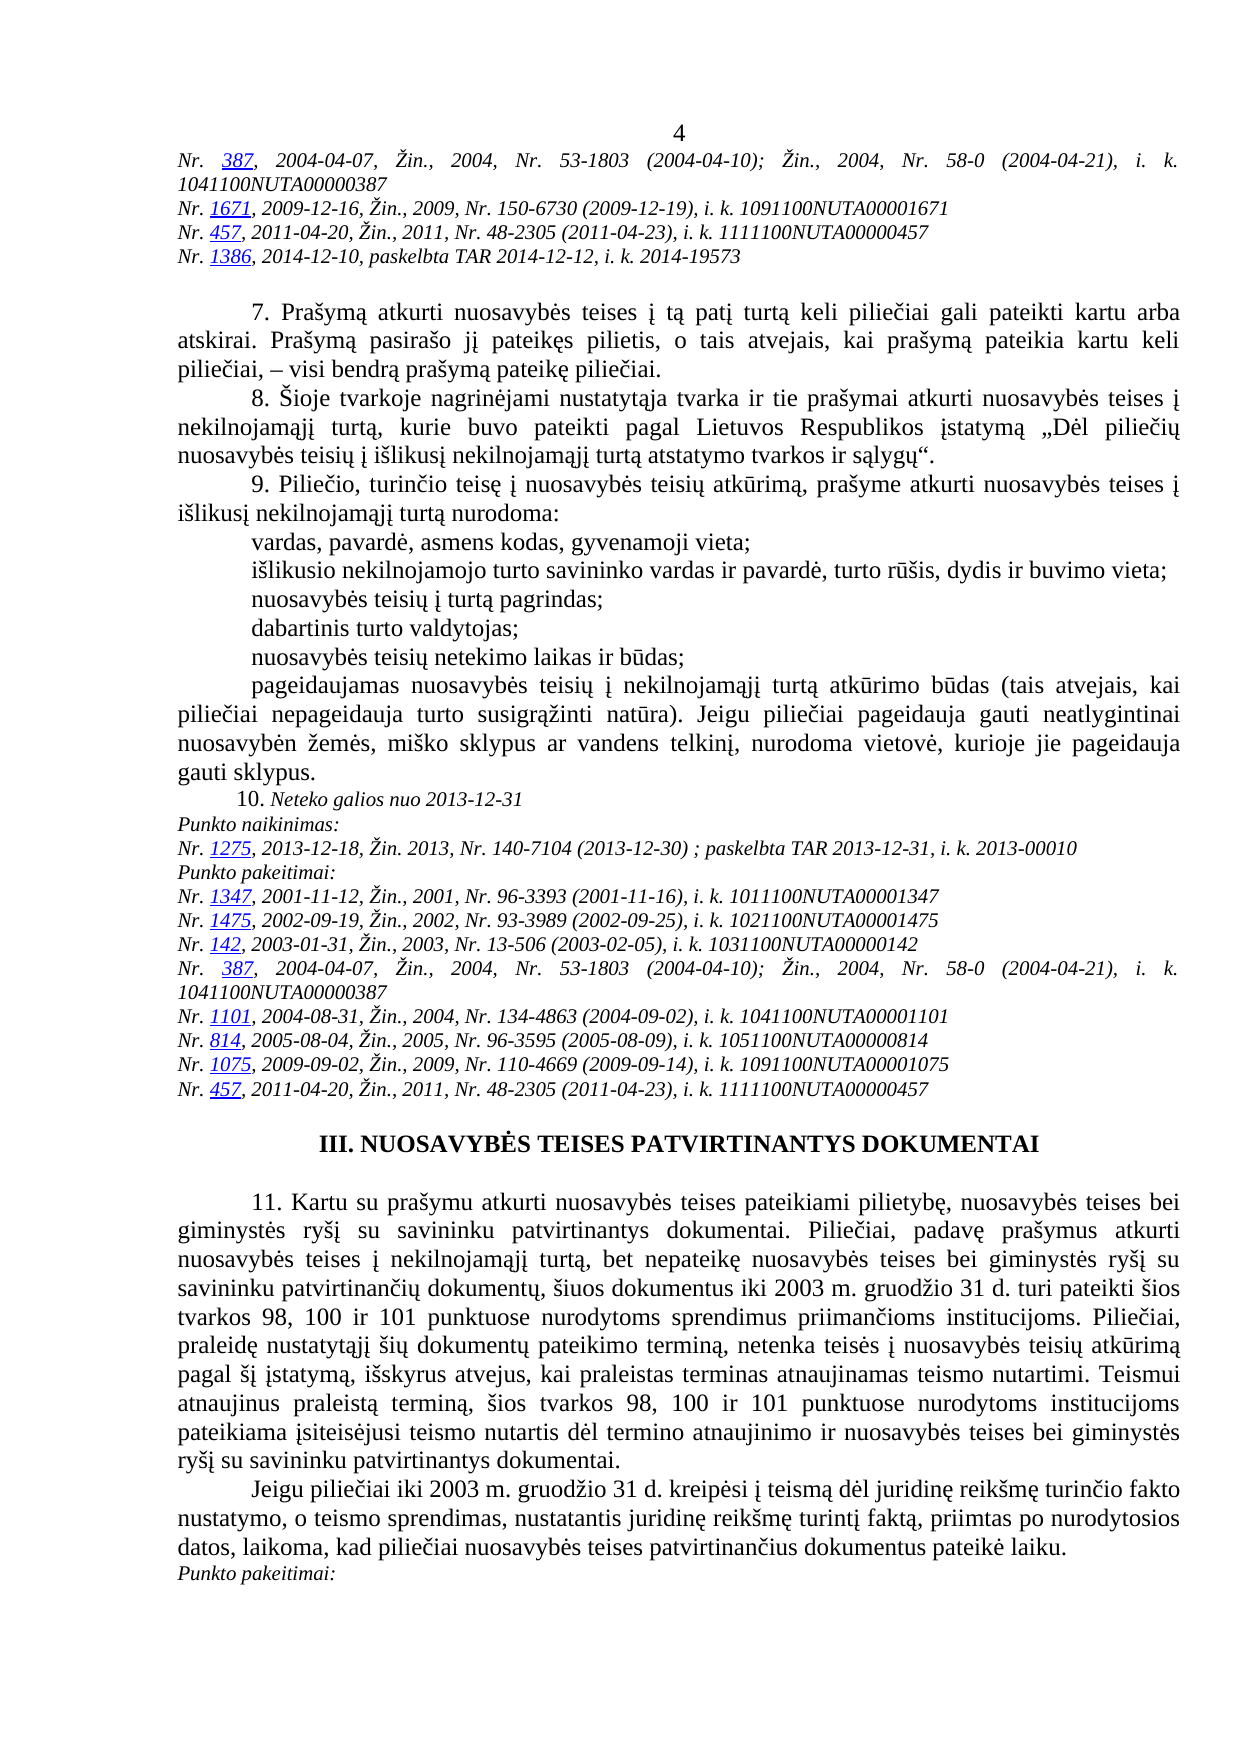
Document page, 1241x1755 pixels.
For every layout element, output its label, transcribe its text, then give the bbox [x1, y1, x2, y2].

text nuosavybės teisių į turtą pagrindas; [177, 584, 1181, 613]
text vardas, pavardė, asmens kodas, gyvenamoji vieta; [177, 527, 1181, 555]
text Nr. 1671, 2009-12-16, Žin., 2009, Nr. 150-6730 (2009-12-19), i. k. 1091100NUTA00001671 [177, 196, 1181, 220]
text Nr. 142, 2003-01-31, Žin., 2003, Nr. 13-506 (2003-02-05), i. k. 1031100NUTA00000142 [177, 932, 1181, 956]
text 10. Neteko galios nuo 2013-12-31 [177, 785, 1181, 812]
text 11. Kartu su prašymu atkurti nuosavybės teises pateikiami pilietybę, nuosavybės teises bei giminystės ryšį su savininku patvirtinantys dokumentai. Piliečiai, padavę prašymus atkurti nuosavybės teises į nekilnojamąjį turtą, bet nepateikę nuosavybės teises bei giminystės ryšį su savininku patvirtinančių dokumentų, šiuos dokumentus iki 2003 m. gruodžio 31 d. turi pateikti šios tvarkos 98, 100 ir 101 punktuose nurodytoms sprendimus priimančioms institucijoms. Piliečiai, praleidę nustatytąjį šių dokumentų pateikimo terminą, netenka teisės į nuosavybės teisių atkūrimą pagal šį įstatymą, išskyrus atvejus, kai praleistas terminas atnaujinamas teismo nutartimi. Teismui atnaujinus praleistą terminą, šios tvarkos 98, 100 ir 101 punktuose nurodytoms institucijoms pateikiama įsiteisėjusi teismo nutartis dėl termino atnaujinimo ir nuosavybės teises bei giminystės ryšį su savininku patvirtinantys dokumentai. [177, 1187, 1181, 1474]
text 9. Piliečio, turinčio teisę į nuosavybės teisių atkūrimą, prašyme atkurti nuosavybės teises į išlikusį nekilnojamąjį turtą nurodoma: [177, 469, 1181, 527]
text Nr. 1475, 2002-09-19, Žin., 2002, Nr. 93-3989 (2002-09-25), i. k. 1021100NUTA00001475 [177, 908, 1181, 932]
text Nr. 814, 2005-08-04, Žin., 2005, Nr. 96-3595 (2005-08-09), i. k. 1051100NUTA00000814 [177, 1028, 1181, 1052]
text Nr. 1347, 2001-11-12, Žin., 2001, Nr. 96-3393 (2001-11-16), i. k. 1011100NUTA00001347 [177, 884, 1181, 908]
text 8. Šioje tvarkoje nagrinėjami nustatytąja tvarka ir tie prašymai atkurti nuosavybės teises į nekilnojamąjį turtą, kurie buvo pateikti pagal Lietuvos Respublikos įstatymą „Dėl piliečių nuosavybės teisių į išlikusį nekilnojamąjį turtą atstatymo tvarkos ir sąlygų“. [177, 383, 1181, 469]
text Nr. 1075, 2009-09-02, Žin., 2009, Nr. 110-4669 (2009-09-14), i. k. 1091100NUTA00001075 [177, 1052, 1181, 1076]
text Nr. 457, 2011-04-20, Žin., 2011, Nr. 48-2305 (2011-04-23), i. k. 1111100NUTA00000457 [177, 220, 1181, 244]
text išlikusio nekilnojamojo turto savininko vardas ir pavardė, turto rūšis, dydis ir buvimo vieta; [177, 555, 1181, 584]
text Punkto pakeitimai: [177, 860, 1181, 884]
text Punkto naikinimas: [177, 812, 1181, 836]
text nuosavybės teisių netekimo laikas ir būdas; [177, 642, 1181, 670]
text Jeigu piliečiai iki 2003 m. gruodžio 31 d. kreipėsi į teismą dėl juridinę reikšmę turinčio fakto nustatymo, o teismo sprendimas, nustatantis juridinę reikšmę turintį faktą, priimtas po nurodytosios datos, laikoma, kad piliečiai nuosavybės teises patvirtinančius dokumentus pateikė laiku. [177, 1474, 1181, 1561]
text pageidaujamas nuosavybės teisių į nekilnojamąjį turtą atkūrimo būdas (tais atvejais, kai piliečiai nepageidauja turto susigrąžinti natūra). Jeigu piliečiai pageidauja gauti neatlygintinai nuosavybėn žemės, miško sklypus ar vandens telkinį, nurodoma vietovė, kurioje jie pageidauja gauti sklypus. [177, 670, 1181, 785]
subtitle III. NUOSAVYBĖS TEISES PATVIRTINANTYS DOKUMENTAI [177, 1129, 1181, 1158]
text Nr. 387, 2004-04-07, Žin., 2004, Nr. 53-1803 (2004-04-10); Žin., 2004, Nr. 58-0 (2004-04-21), i. k. 1041100NUTA00000387 [177, 148, 1181, 196]
text Nr. 1275, 2013-12-18, Žin. 2013, Nr. 140-7104 (2013-12-30) ; paskelbta TAR 2013-12-31, i. k. 2013-00010 [177, 836, 1181, 860]
text Punkto pakeitimai: [177, 1561, 1181, 1584]
text Nr. 457, 2011-04-20, Žin., 2011, Nr. 48-2305 (2011-04-23), i. k. 1111100NUTA00000457 [177, 1076, 1181, 1101]
text Nr. 1101, 2004-08-31, Žin., 2004, Nr. 134-4863 (2004-09-02), i. k. 1041100NUTA00001101 [177, 1004, 1181, 1028]
text dabartinis turto valdytojas; [177, 613, 1181, 642]
text 7. Prašymą atkurti nuosavybės teises į tą patį turtą keli piliečiai gali pateikti kartu arba atskirai. Prašymą pasirašo jį pateikęs pilietis, o tais atvejais, kai prašymą pateikia kartu keli piliečiai, – visi bendrą prašymą pateikę piliečiai. [177, 297, 1181, 383]
text Nr. 1386, 2014-12-10, paskelbta TAR 2014-12-12, i. k. 2014-19573 [177, 244, 1181, 268]
text Nr. 387, 2004-04-07, Žin., 2004, Nr. 53-1803 (2004-04-10); Žin., 2004, Nr. 58-0 (2004-04-21), i. k. 1041100NUTA00000387 [177, 956, 1181, 1004]
